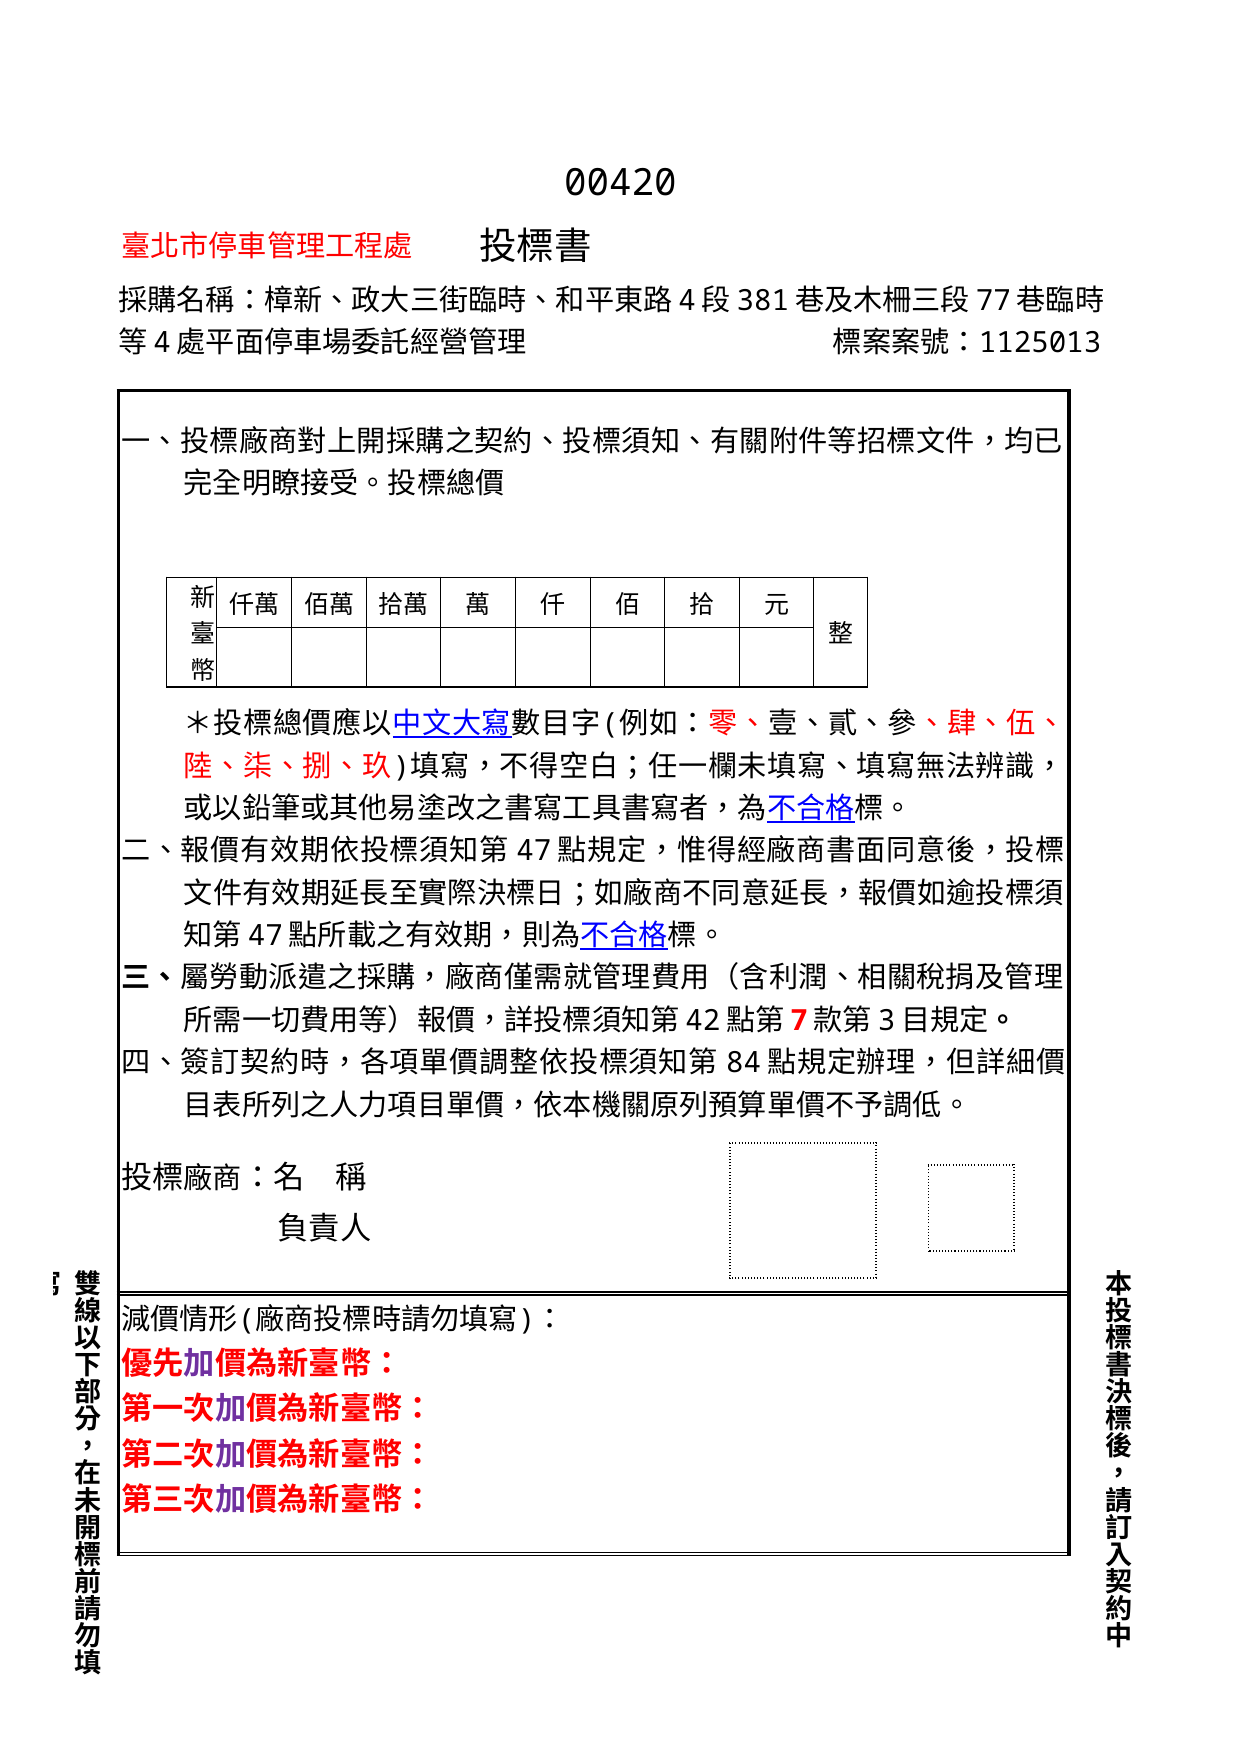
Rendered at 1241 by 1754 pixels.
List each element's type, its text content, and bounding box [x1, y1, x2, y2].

table_cell [367, 628, 440, 686]
table_cell [516, 628, 590, 686]
table_header 佰萬 [292, 578, 366, 627]
table_header 拾 [665, 578, 739, 627]
table_header 一、投標廠商對上開採購之契約、投標須知、有關附件等招標文件，均已完全明瞭接受。投標總價 ＊投標總價應以中文大寫數目字(例如：零、壹、貳、參、肆、伍、陸、柒、捌、玖)填寫，不得空白；任一欄未填寫、填寫無法辨識，或以鉛筆或其他易塗改之書寫工具書寫者，為不合格標。 二、報價有效期依投標須知第47點規定，惟得經廠商書面同意後，投標文件有效期延長至實際決標日；如廠商不同意延長，報價如逾投標須知第47點所載之有效期，則為不合格標。 三、屬勞動派遣之採購，廠商僅需就管理費用（含利潤、相關稅捐及管理所需一切費用等）報價，詳投標須知第42點第7款第3目規定。 四、簽訂契約時，各項單價調整依投標須知第84點規定辦理，但詳細價目表所列之人力項目單價，依本機關原列預算單價不予調低。 投標廠商：名 稱 負責人 [1071, 1254, 1146, 1666]
table_cell [441, 628, 515, 686]
table_header 投標書 [459, 202, 808, 264]
table_header 元 [740, 578, 813, 627]
table_header 佰 [591, 578, 664, 627]
table_cell [292, 628, 366, 686]
table_header 一、投標廠商對上開採購之契約、投標須知、有關附件等招標文件，均已完全明瞭接受。投標總價 ＊投標總價應以中文大寫數目字(例如：零、壹、貳、參、肆、伍、陸、柒、捌、玖)填寫，不得空白；任一欄未填寫、填寫無法辨識，或以鉛筆或其他易塗改之書寫工具書寫者，為不合格標。 二、報價有效期依投標須知第47點規定，惟得經廠商書面同意後，投標文件有效期延長至實際決標日；如廠商不同意延長，報價如逾投標須知第47點所載之有效期，則為不合格標。 三、屬勞動派遣之採購，廠商僅需就管理費用（含利潤、相關稅捐及管理所需一切費用等）報價，詳投標須知第42點第7款第3目規定。 四、簽訂契約時，各項單價調整依投標須知第84點規定辦理，但詳細價目表所列之人力項目單價，依本機關原列預算單價不予調低。 投標廠商：名 稱 負責人 [46, 1254, 115, 1697]
table_header 萬 [441, 578, 515, 627]
table_cell [217, 628, 291, 686]
table_cell [665, 628, 739, 686]
table_cell [740, 628, 813, 686]
table_cell [591, 628, 664, 686]
table_header 新臺幣 [167, 578, 216, 686]
table_cell 減價情形(廠商投標時請勿填寫)： 優先加價為新臺幣： 第一次加價為新臺幣： 第二次加價為新臺幣： 第三次加價為新臺幣： [120, 1296, 1067, 1552]
table_header 仟萬 [217, 578, 291, 627]
table_header 臺北市停車管理工程處 [118, 202, 458, 264]
table_header 仟 [516, 578, 590, 627]
table_header [809, 202, 1058, 264]
text 採購名稱：樟新、政大三街臨時、和平東路4段381巷及木柵三段77巷臨時等4處平面停車場委託經營管理 標案案號：1125013 [118, 277, 1122, 361]
text 00420 [118, 139, 1122, 202]
table_header 一、投標廠商對上開採購之契約、投標須知、有關附件等招標文件，均已完全明瞭接受。投標總價 ＊投標總價應以中文大寫數目字(例如：零、壹、貳、參、肆、伍、陸、柒、捌、玖)填寫，不得空白；任一欄未填寫、填寫無法辨識，或以鉛筆或其他易塗改之書寫工具書寫者，為不合格標。 二、報價有效期依投標須知第47點規定，惟得經廠商書面同意後，投標文件有效期延長至實際決標日；如廠商不同意延長，報價如逾投標須知第47點所載之有效期，則為不合格標。 三、屬勞動派遣之採購，廠商僅需就管理費用（含利潤、相關稅捐及管理所需一切費用等）報價，詳投標須知第42點第7款第3目規定。 四、簽訂契約時，各項單價調整依投標須知第84點規定辦理，但詳細價目表所列之人力項目單價，依本機關原列預算單價不予調低。 投標廠商：名 稱 負責人 [120, 392, 1067, 1291]
table_header 拾萬 [367, 578, 440, 627]
table_header 整 [814, 578, 867, 686]
